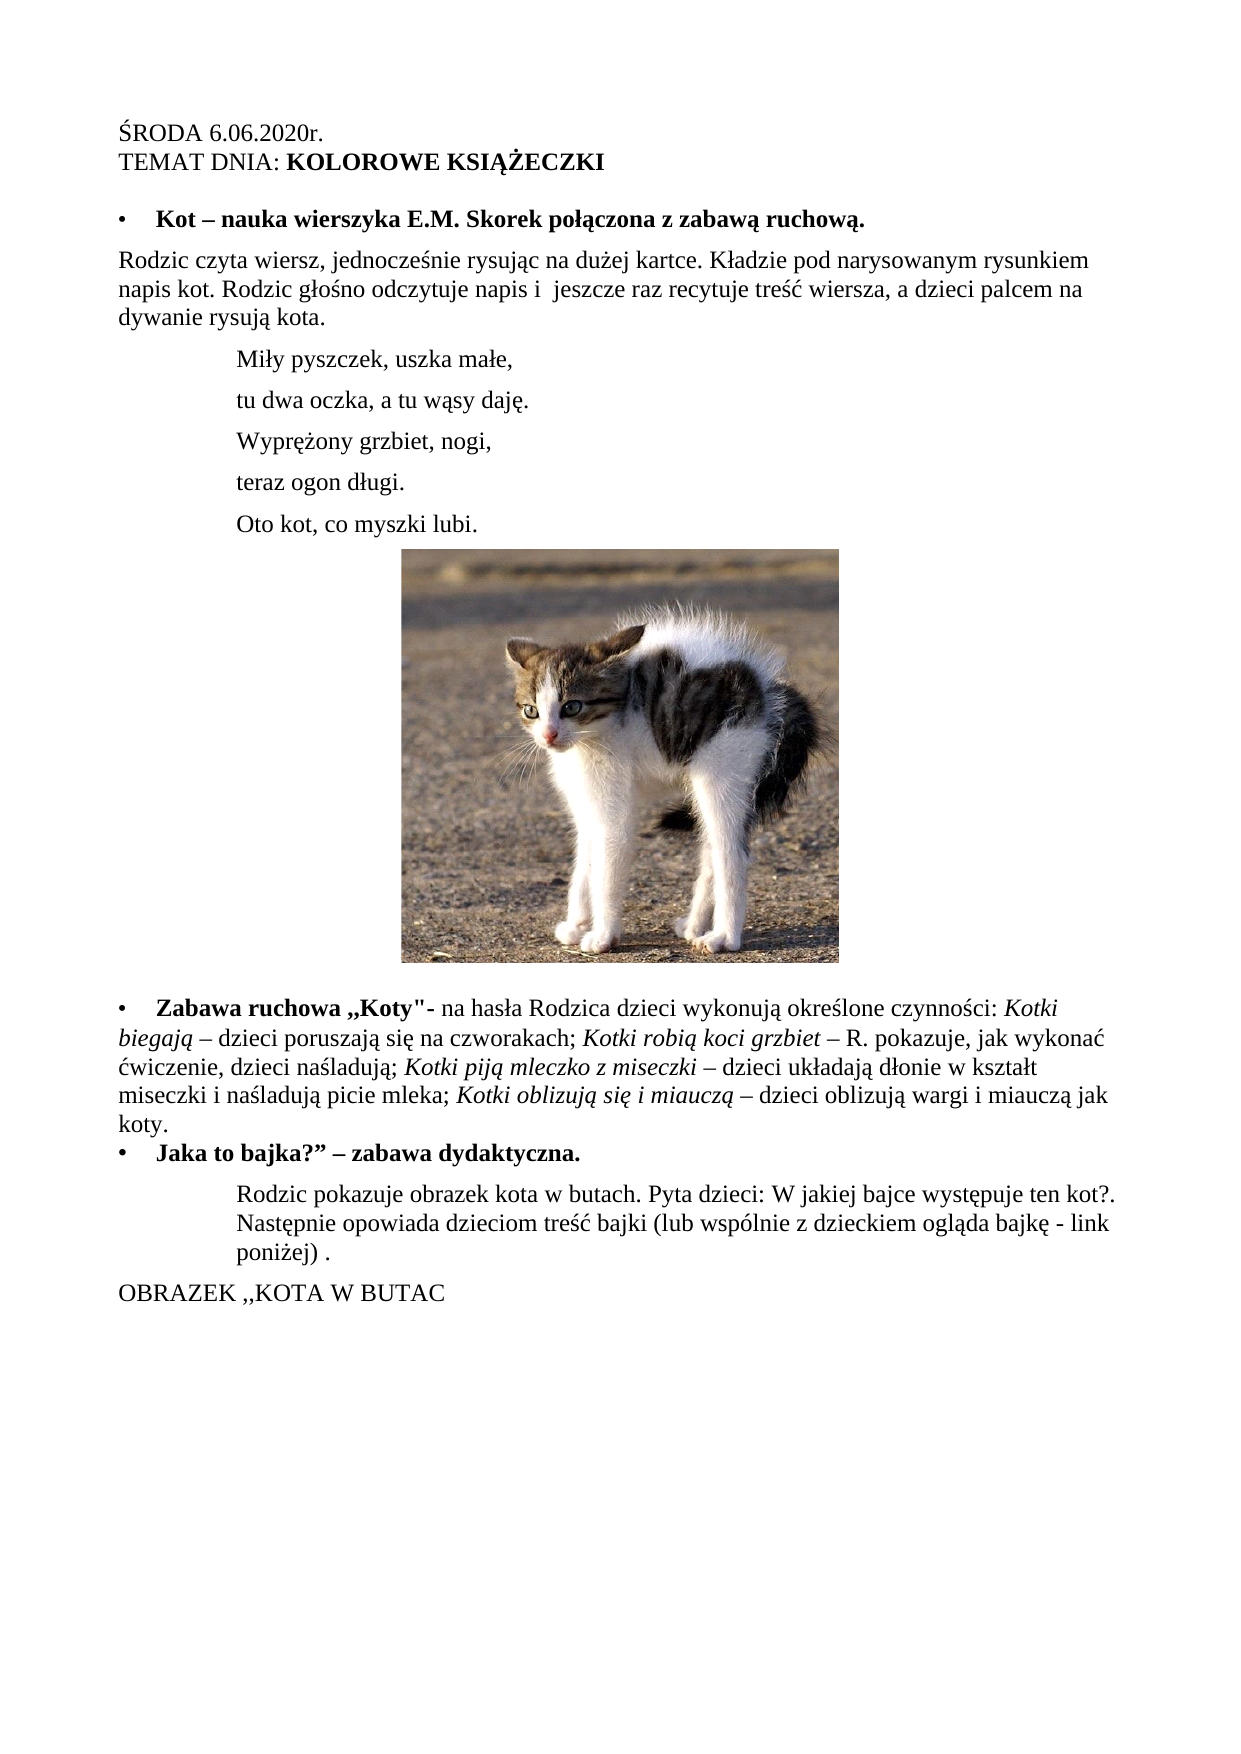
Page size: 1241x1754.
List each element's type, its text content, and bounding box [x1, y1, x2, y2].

list Kot – nauka wierszyka E.M. Skorek połączona z zabawą ruchową. [81, 204, 1122, 232]
text TEMAT DNIA: KOLOROWE KSIĄŻECZKI [118, 147, 1122, 176]
text ŚRODA 6.06.2020r. [118, 118, 1122, 147]
list Jaka to bajka?” – zabawa dydaktyczna. [81, 1138, 1122, 1167]
text OBRAZEK ,,KOTA W BUTAC [118, 1278, 1122, 1307]
text Miły pyszczek, uszka małe, [118, 344, 1122, 372]
text Wyprężony grzbiet, nogi, [118, 426, 1122, 455]
text tu dwa oczka, a tu wąsy daję. [118, 385, 1122, 414]
text Rodzic czyta wiersz, jednocześnie rysując na dużej kartce. Kładzie pod narysowanym rysunkiem napis kot. Rodzic głośno odczytuje napis i jeszcze raz recytuje treść wiersza, a dzieci palcem na dywanie rysują kota. [118, 245, 1122, 331]
text teraz ogon długi. [118, 467, 1122, 496]
text Oto kot, co myszki lubi. [118, 509, 1122, 537]
text Rodzic pokazuje obrazek kota w butach. Pyta dzieci: W jakiej bajce występuje ten kot?. Następnie opowiada dzieciom treść bajki (lub wspólnie z dzieckiem ogląda bajkę - link poniżej) . [118, 1179, 1122, 1266]
list Zabawa ruchowa ,,Koty"- na hasła Rodzica dzieci wykonują określone czynności: Kotki biegają – dzieci poruszają się na czworakach; Kotki robią koci grzbiet – R. pokazuje, jak wykonać ćwiczenie, dzieci naśladują; Kotki piją mleczko z miseczki – dzieci układają dłonie w kształt miseczki i naśladują picie mleka; Kotki oblizują się i miauczą – dzieci oblizują wargi i miauczą jak koty. [81, 991, 1122, 1138]
